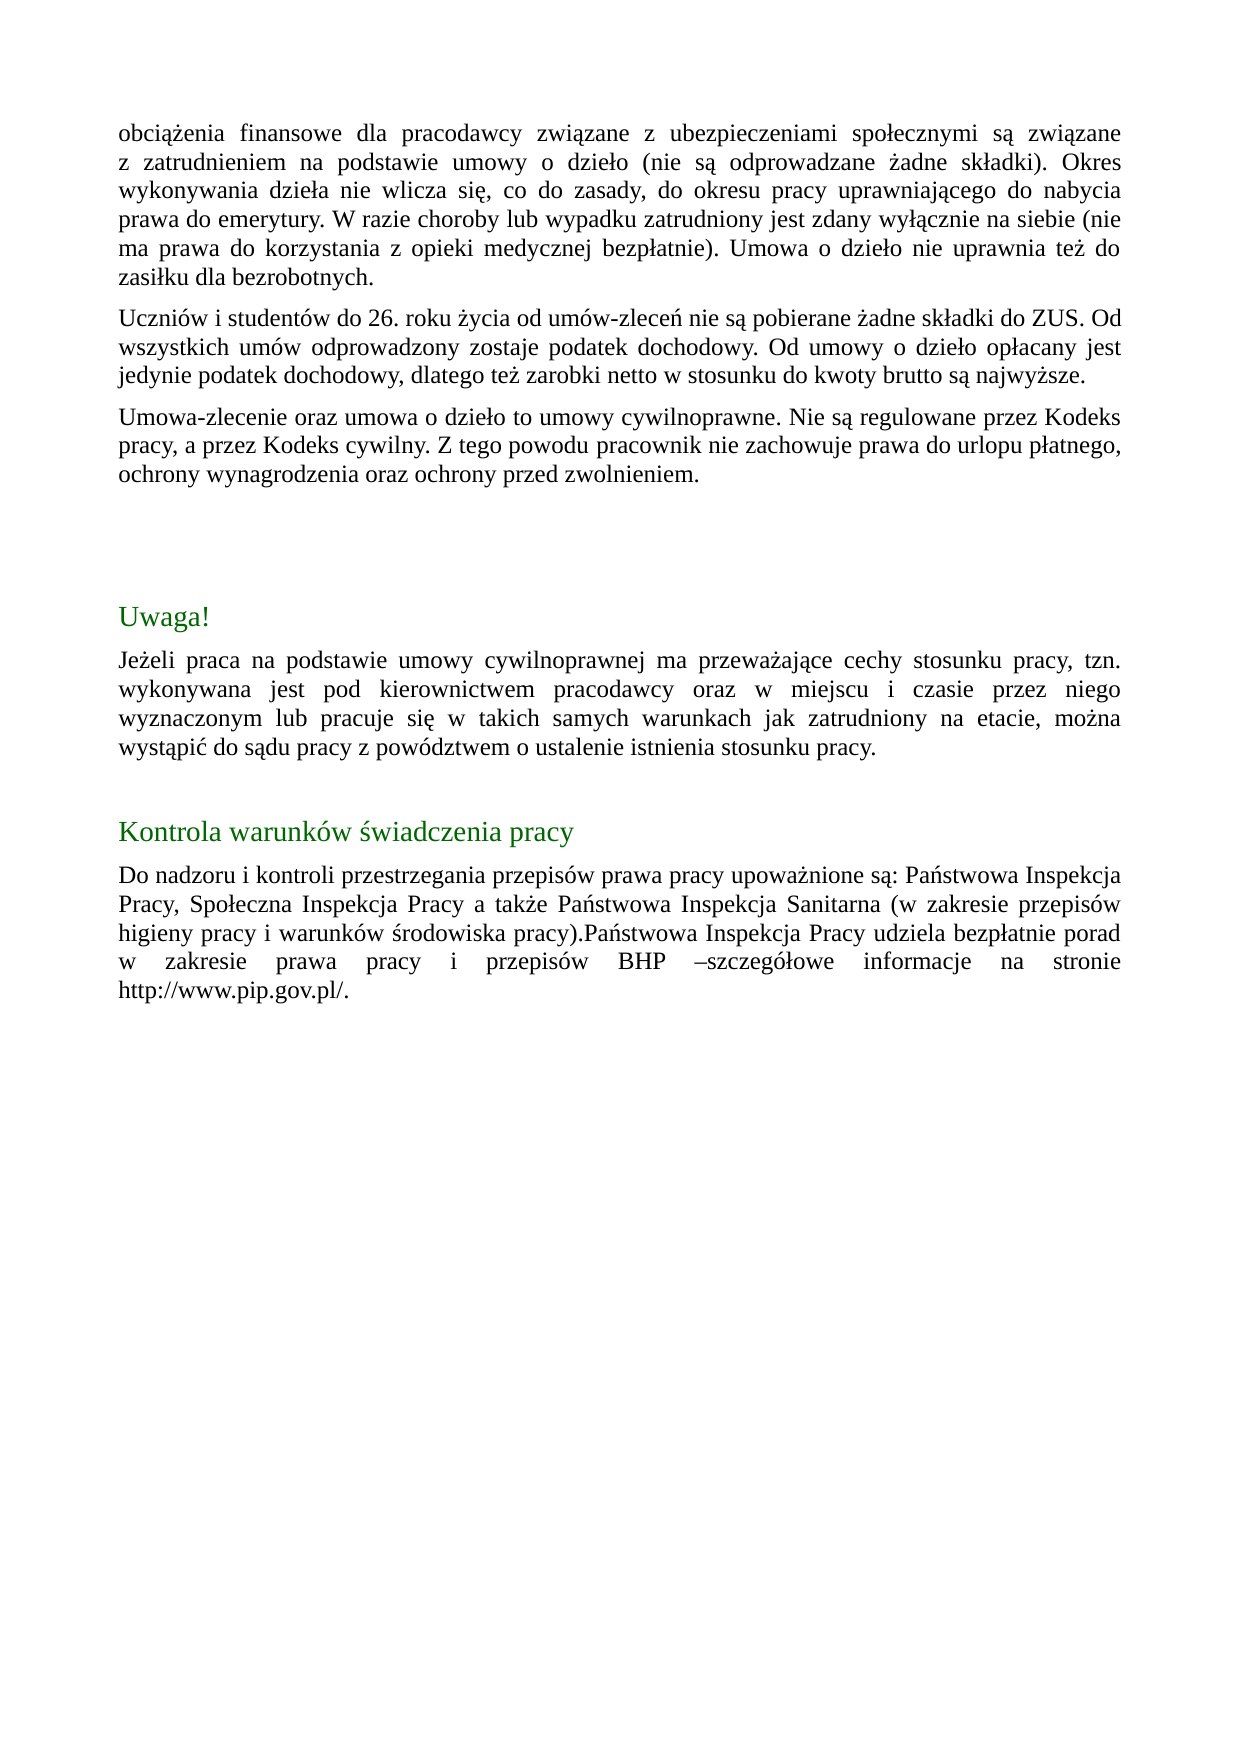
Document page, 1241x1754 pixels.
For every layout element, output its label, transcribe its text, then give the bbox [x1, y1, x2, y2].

text obciążenia finansowe dla pracodawcy związane z ubezpieczeniami społecznymi są związane z zatrudnieniem na podstawie umowy o dzieło (nie są odprowadzane żadne składki). Okres wykonywania dzieła nie wlicza się, co do zasady, do okresu pracy uprawniającego do nabycia prawa do emerytury. W razie choroby lub wypadku zatrudniony jest zdany wyłącznie na siebie (nie ma prawa do korzystania z opieki medycznej bezpłatnie). Umowa o dzieło nie uprawnia też do zasiłku dla bezrobotnych. [118, 118, 1122, 291]
text Uczniów i studentów do 26. roku życia od umów-zleceń nie są pobierane żadne składki do ZUS. Od wszystkich umów odprowadzony zostaje podatek dochodowy. Od umowy o dzieło opłacany jest jedynie podatek dochodowy, dlatego też zarobki netto w stosunku do kwoty brutto są najwyższe. [118, 303, 1122, 389]
text Kontrola warunków świadczenia pracy [118, 814, 1122, 848]
text Do nadzoru i kontroli przestrzegania przepisów prawa pracy upoważnione są: Państwowa Inspekcja Pracy, Społeczna Inspekcja Pracy a także Państwowa Inspekcja Sanitarna (w zakresie przepisów higieny pracy i warunków środowiska pracy).Państwowa Inspekcja Pracy udziela bezpłatnie porad w zakresie prawa pracy i przepisów BHP –szczegółowe informacje na stronie http://www.pip.gov.pl/. [118, 860, 1122, 1004]
text Uwaga! [118, 599, 1122, 633]
text Jeżeli praca na podstawie umowy cywilnoprawnej ma przeważające cechy stosunku pracy, tzn. wykonywana jest pod kierownictwem pracodawcy oraz w miejscu i czasie przez niego wyznaczonym lub pracuje się w takich samych warunkach jak zatrudniony na etacie, można wystąpić do sądu pracy z powództwem o ustalenie istnienia stosunku pracy. [118, 645, 1122, 760]
text Umowa-zlecenie oraz umowa o dzieło to umowy cywilnoprawne. Nie są regulowane przez Kodeks pracy, a przez Kodeks cywilny. Z tego powodu pracownik nie zachowuje prawa do urlopu płatnego, ochrony wynagrodzenia oraz ochrony przed zwolnieniem. [118, 402, 1122, 488]
